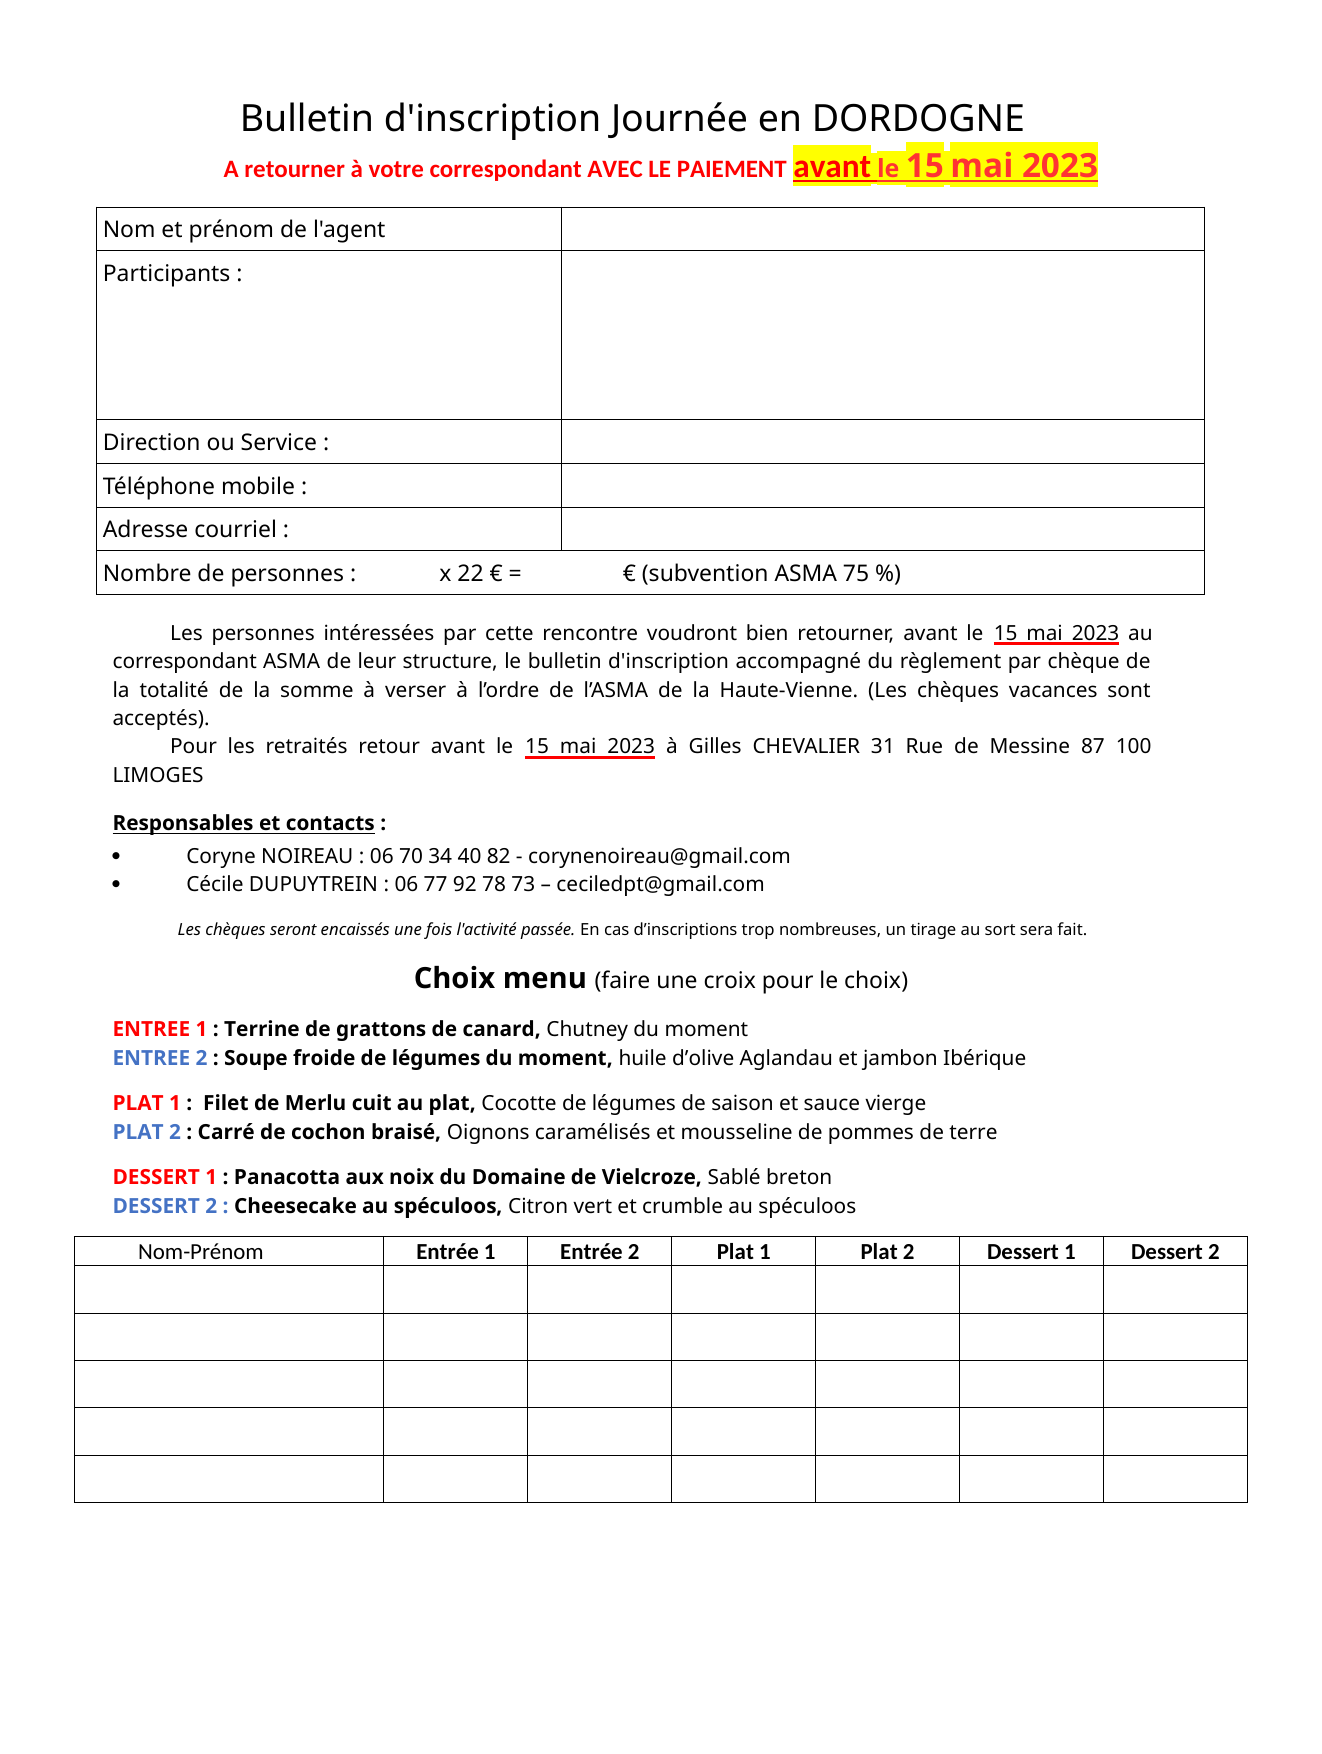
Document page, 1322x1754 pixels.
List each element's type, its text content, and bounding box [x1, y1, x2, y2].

table_cell [75, 1266, 383, 1313]
text DESSERT 1 : Panacotta aux noix du Domaine de Vielcroze, Sablé breton [112, 1162, 1209, 1191]
table_header [562, 208, 1204, 250]
table_cell [960, 1266, 1103, 1313]
table_cell [1104, 1361, 1247, 1407]
table_header Nom et prénom de l'agent [97, 208, 561, 250]
table_cell Participants : [97, 251, 561, 419]
table_cell [75, 1314, 383, 1360]
table_cell [1104, 1408, 1247, 1454]
text PLAT 2 : Carré de cochon braisé, Oignons caramélisés et mousseline de pommes de terre [112, 1117, 1209, 1145]
table_header Entrée 1 [384, 1237, 527, 1265]
text Les chèques seront encaissés une fois l'activité passée. En cas d’inscriptions trop nombreuses, un tirage au sort sera fait. [112, 918, 1153, 941]
table_cell Direction ou Service : [97, 420, 561, 463]
table_cell [960, 1361, 1103, 1407]
table_cell Nombre de personnes : x 22 € = € (subvention ASMA 75 %) [97, 551, 1204, 594]
table_cell [960, 1456, 1103, 1502]
text Choix menu (faire une croix pour le choix) [112, 958, 1209, 997]
table_cell [816, 1266, 959, 1313]
table_cell [1104, 1456, 1247, 1502]
text Pour les retraités retour avant le 15 mai 2023 à Gilles CHEVALIER 31 Rue de Messine 87 100 LIMOGES [112, 732, 1153, 788]
text A retourner à votre correspondant AVEC LE PAIEMENT avant le 15 mai 2023 [112, 142, 1209, 187]
table_cell [528, 1314, 671, 1360]
table_cell [562, 508, 1204, 550]
table_header Entrée 2 [528, 1237, 671, 1265]
text DESSERT 2 : Cheesecake au spéculoos, Citron vert et crumble au spéculoos [112, 1191, 1209, 1219]
table_cell [562, 420, 1204, 463]
list Cécile DUPUYTREIN : 06 77 92 78 73 – ceciledpt@gmail.com [112, 869, 1153, 898]
text Responsables et contacts : [112, 808, 1209, 837]
table_header Dessert 2 [1104, 1237, 1247, 1265]
table_cell [960, 1314, 1103, 1360]
table_cell [75, 1456, 383, 1502]
text ENTREE 1 : Terrine de grattons de canard, Chutney du moment [112, 1014, 1209, 1043]
table_cell [816, 1314, 959, 1360]
list Coryne NOIREAU : 06 70 34 40 82 - corynenoireau@gmail.com [112, 841, 1153, 869]
table_header Nom-Prénom [75, 1237, 383, 1265]
text Les personnes intéressées par cette rencontre voudront bien retourner, avant le 15 mai 2023 au correspondant ASMA de leur structure, le bulletin d'inscription accompagné du règlement par chèque de la totalité de la somme à verser à l’ordre de l’ASMA de la Haute-Vienne. (Les chèques vacances sont acceptés). [112, 618, 1153, 732]
text PLAT 1 : Filet de Merlu cuit au plat, Cocotte de légumes de saison et sauce vierge [112, 1088, 1209, 1117]
table_cell [384, 1361, 527, 1407]
table_cell [384, 1314, 527, 1360]
table_cell [528, 1408, 671, 1454]
table_cell [672, 1361, 815, 1407]
table_cell [672, 1266, 815, 1313]
table_cell Téléphone mobile : [97, 464, 561, 507]
table_cell [672, 1456, 815, 1502]
table_header Dessert 1 [960, 1237, 1103, 1265]
table_cell [816, 1408, 959, 1454]
table_header Plat 1 [672, 1237, 815, 1265]
table_cell Adresse courriel : [97, 508, 561, 550]
table_cell [384, 1266, 527, 1313]
table_cell [384, 1408, 527, 1454]
text Bulletin d'inscription Journée en DORDOGNE [112, 91, 1153, 142]
table_cell [1104, 1314, 1247, 1360]
text ENTREE 2 : Soupe froide de légumes du moment, huile d’olive Aglandau et jambon Ibérique [112, 1043, 1209, 1071]
table_cell [816, 1456, 959, 1502]
table_cell [672, 1408, 815, 1454]
table_cell [562, 464, 1204, 507]
table_cell [960, 1408, 1103, 1454]
table_header Plat 2 [816, 1237, 959, 1265]
table_cell [528, 1456, 671, 1502]
table_cell [1104, 1266, 1247, 1313]
table_cell [528, 1266, 671, 1313]
table_cell [816, 1361, 959, 1407]
table_cell [75, 1361, 383, 1407]
table_cell [528, 1361, 671, 1407]
table_cell [75, 1408, 383, 1454]
table_cell [384, 1456, 527, 1502]
table_cell [672, 1314, 815, 1360]
table_cell [562, 251, 1204, 419]
